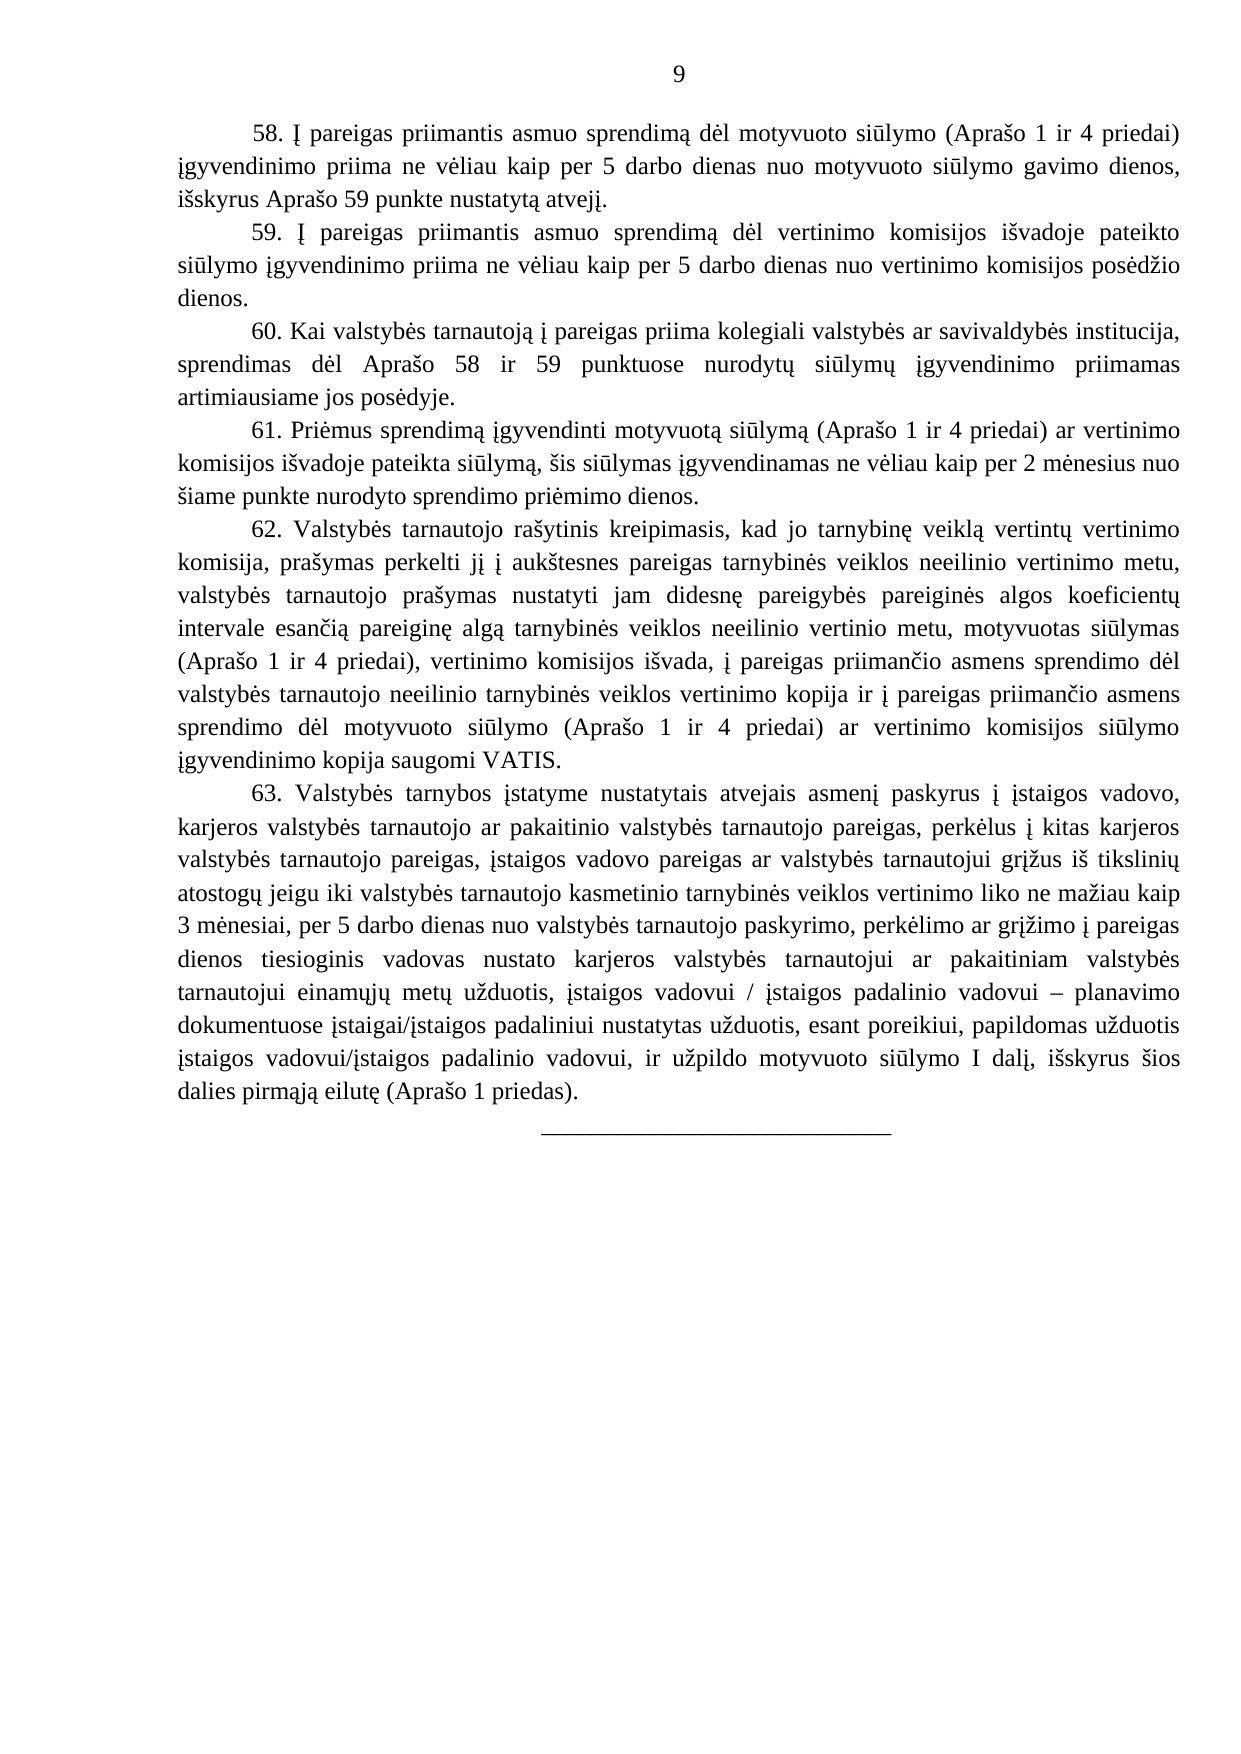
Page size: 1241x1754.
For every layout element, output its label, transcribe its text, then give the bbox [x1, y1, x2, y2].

text ____________________________ [177, 1109, 1181, 1137]
text 62. Valstybės tarnautojo rašytinis kreipimasis, kad jo tarnybinę veiklą vertintų vertinimo komisija, prašymas perkelti jį į aukštesnes pareigas tarnybinės veiklos neeilinio vertinimo metu, valstybės tarnautojo prašymas nustatyti jam didesnę pareigybės pareiginės algos koeficientų intervale esančią pareiginę algą tarnybinės veiklos neeilinio vertinio metu, motyvuotas siūlymas (Aprašo 1 ir 4 priedai), vertinimo komisijos išvada, į pareigas priimančio asmens sprendimo dėl valstybės tarnautojo neeilinio tarnybinės veiklos vertinimo kopija ir į pareigas priimančio asmens sprendimo dėl motyvuoto siūlymo (Aprašo 1 ir 4 priedai) ar vertinimo komisijos siūlymo įgyvendinimo kopija saugomi VATIS. [177, 514, 1181, 774]
text 58. Į pareigas priimantis asmuo sprendimą dėl motyvuoto siūlymo (Aprašo 1 ir 4 priedai) įgyvendinimo priima ne vėliau kaip per 5 darbo dienas nuo motyvuoto siūlymo gavimo dienos, išskyrus Aprašo 59 punkte nustatytą atvejį. [177, 118, 1181, 213]
text 63. Valstybės tarnybos įstatyme nustatytais atvejais asmenį paskyrus į įstaigos vadovo, karjeros valstybės tarnautojo ar pakaitinio valstybės tarnautojo pareigas, perkėlus į kitas karjeros valstybės tarnautojo pareigas, įstaigos vadovo pareigas ar valstybės tarnautojui grįžus iš tikslinių atostogų jeigu iki valstybės tarnautojo kasmetinio tarnybinės veiklos vertinimo liko ne mažiau kaip 3 mėnesiai, per 5 darbo dienas nuo valstybės tarnautojo paskyrimo, perkėlimo ar grįžimo į pareigas dienos tiesioginis vadovas nustato karjeros valstybės tarnautojui ar pakaitiniam valstybės tarnautojui einamųjų metų užduotis, įstaigos vadovui / įstaigos padalinio vadovui – planavimo dokumentuose įstaigai/įstaigos padaliniui nustatytas užduotis, esant poreikiui, papildomas užduotis įstaigos vadovui/įstaigos padalinio vadovui, ir užpildo motyvuoto siūlymo I dalį, išskyrus šios dalies pirmąją eilutę (Aprašo 1 priedas). [177, 778, 1181, 1104]
text 59. Į pareigas priimantis asmuo sprendimą dėl vertinimo komisijos išvadoje pateikto siūlymo įgyvendinimo priima ne vėliau kaip per 5 darbo dienas nuo vertinimo komisijos posėdžio dienos. [177, 217, 1181, 312]
text 60. Kai valstybės tarnautoją į pareigas priima kolegiali valstybės ar savivaldybės institucija, sprendimas dėl Aprašo 58 ir 59 punktuose nurodytų siūlymų įgyvendinimo priimamas artimiausiame jos posėdyje. [177, 316, 1181, 411]
text 61. Priėmus sprendimą įgyvendinti motyvuotą siūlymą (Aprašo 1 ir 4 priedai) ar vertinimo komisijos išvadoje pateikta siūlymą, šis siūlymas įgyvendinamas ne vėliau kaip per 2 mėnesius nuo šiame punkte nurodyto sprendimo priėmimo dienos. [177, 415, 1181, 510]
